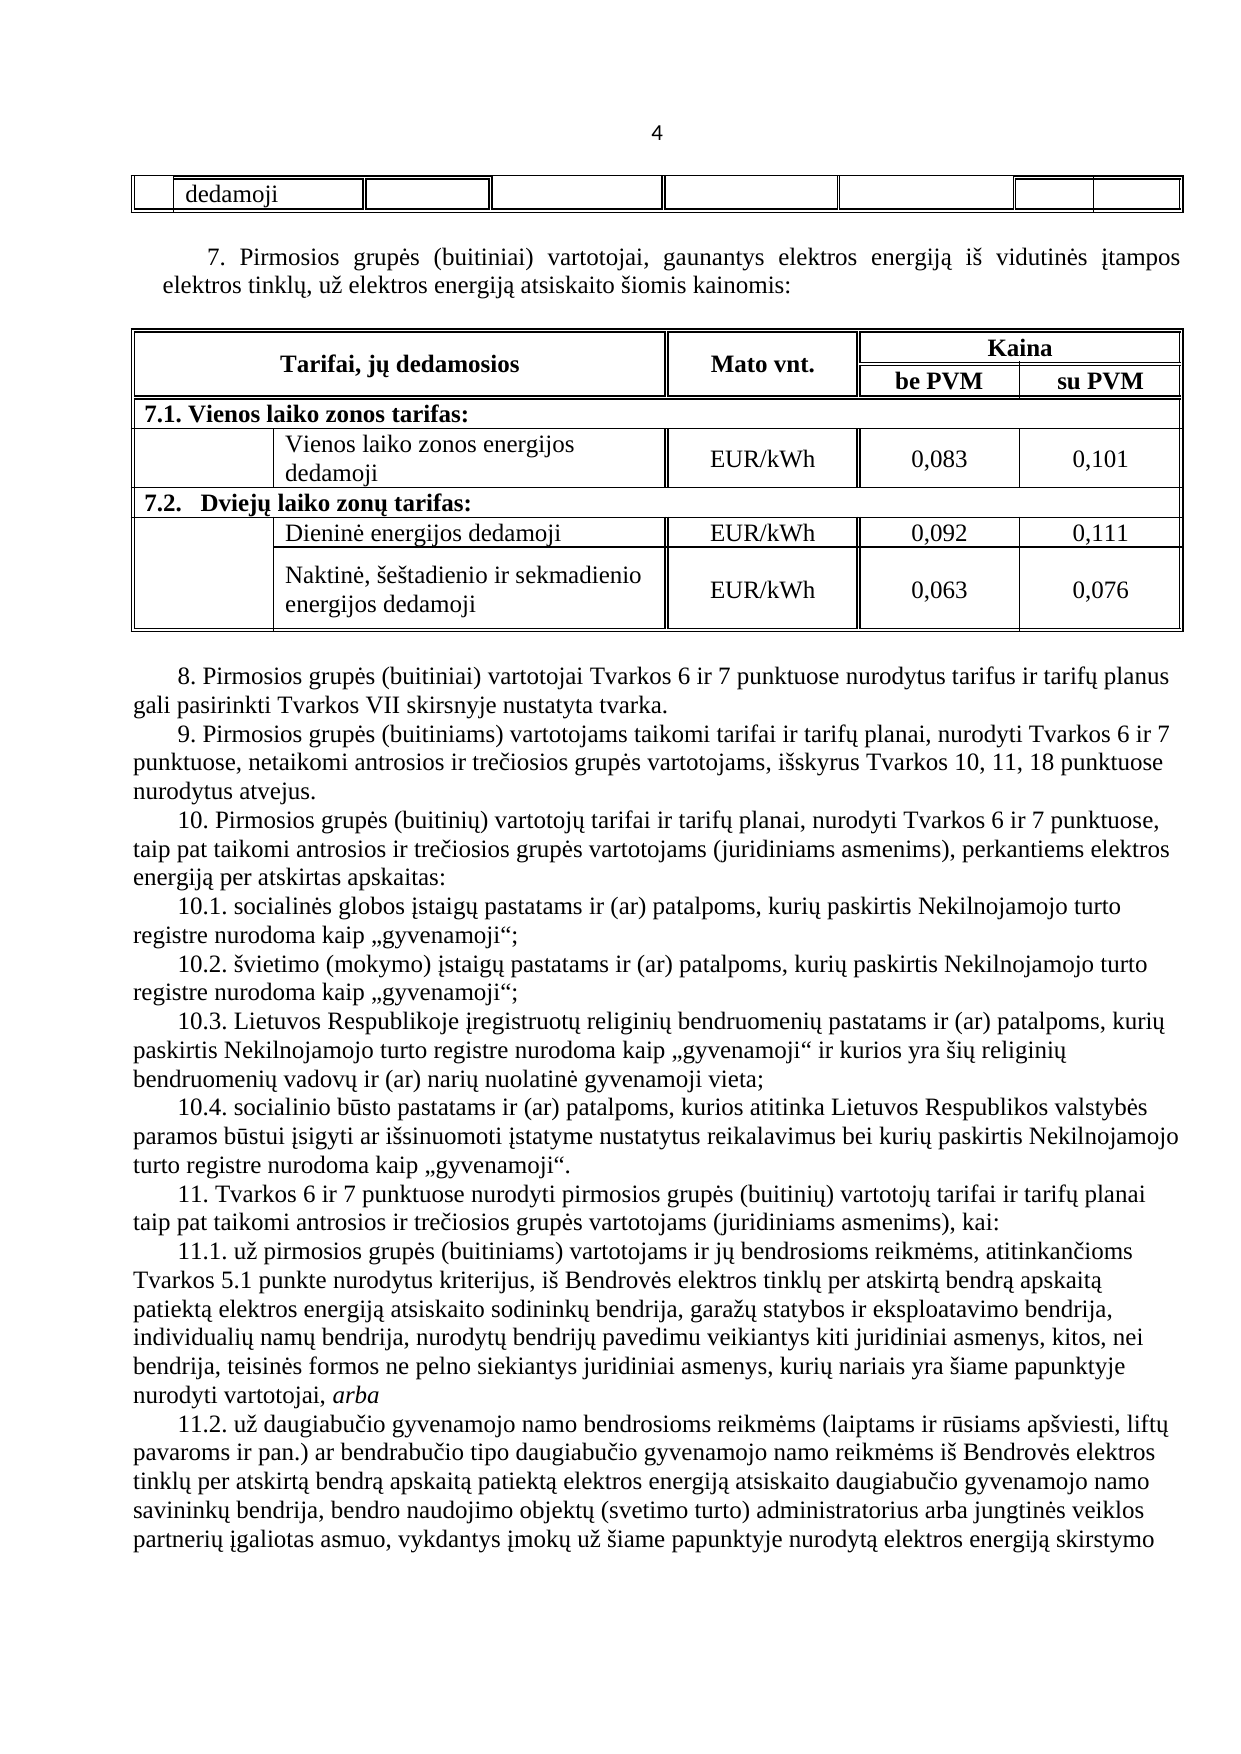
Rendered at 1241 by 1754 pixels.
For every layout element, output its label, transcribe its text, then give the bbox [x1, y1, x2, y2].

table_cell [135, 518, 273, 628]
table_cell - [666, 176, 837, 208]
table_cell 7.1. Vienos laiko zonos tarifas: [135, 400, 1179, 428]
text 7. Pirmosios grupės (buitiniai) vartotojai, gaunantys elektros energiją iš vidutinės įtampos elektros tinklų, už elektros energiją atsiskaito šiomis kainomis: [162, 242, 1181, 299]
table_header Tarifai, jų dedamosios [135, 333, 664, 395]
text 10.3. Lietuvos Respublikoje įregistruotų religinių bendruomenių pastatams ir (ar) patalpoms, kurių paskirtis Nekilnojamojo turto registre nurodoma kaip „gyvenamoji“ ir kurios yra šių religinių bendruomenių vadovų ir (ar) narių nuolatinė gyvenamoji vieta; [133, 1006, 1181, 1092]
text 10.1. socialinės globos įstaigų pastatams ir (ar) patalpoms, kurių paskirtis Nekilnojamojo turto registre nurodoma kaip „gyvenamoji“; [133, 891, 1181, 949]
table_header Kaina [861, 333, 1179, 361]
text 10.4. socialinio būsto pastatams ir (ar) patalpoms, kurios atitinka Lietuvos Respublikos valstybės paramos būstui įsigyti ar išsinuomoti įstatyme nustatytus reikalavimus bei kurių paskirtis Nekilnojamojo turto registre nurodoma kaip „gyvenamoji“. [133, 1092, 1181, 1179]
table_cell [367, 180, 488, 208]
table_cell EUR/kWh [669, 518, 856, 546]
text 11. Tvarkos 6 ir 7 punktuose nurodyti pirmosios grupės (buitinių) vartotojų tarifai ir tarifų planai taip pat taikomi antrosios ir trečiosios grupės vartotojams (juridiniams asmenims), kai: [133, 1179, 1181, 1236]
table_cell 0,076 [1020, 548, 1179, 628]
text 9. Pirmosios grupės (buitiniams) vartotojams taikomi tarifai ir tarifų planai, nurodyti Tvarkos 6 ir 7 punktuose, netaikomi antrosios ir trečiosios grupės vartotojams, išskyrus Tvarkos 10, 11, 18 punktuose nurodytus atvejus. [133, 719, 1181, 805]
table_cell [1016, 180, 1093, 208]
table_cell [135, 176, 173, 208]
table_cell 0,063 [861, 548, 1019, 628]
table_cell - [840, 176, 1013, 208]
table_cell 7.2. Dviejų laiko zonų tarifas: [135, 488, 1179, 517]
table_cell 0,101 [1020, 429, 1179, 487]
table_cell dedamoji [174, 180, 362, 208]
table_cell be PVM [861, 366, 1019, 395]
table_cell Naktinė, šeštadienio ir sekmadienio energijos dedamoji [274, 548, 664, 628]
table_cell 0,092 [861, 518, 1019, 546]
text 10.2. švietimo (mokymo) įstaigų pastatams ir (ar) patalpoms, kurių paskirtis Nekilnojamojo turto registre nurodoma kaip „gyvenamoji“; [133, 949, 1181, 1006]
table_cell [135, 429, 273, 487]
table_cell 0,083 [861, 429, 1019, 487]
table_cell su PVM [1020, 366, 1179, 395]
table_cell Vienos laiko zonos energijos dedamoji [274, 429, 664, 487]
table_cell - [493, 176, 661, 208]
table_cell EUR/kWh [669, 429, 856, 487]
table_cell Dieninė energijos dedamoji [274, 518, 664, 546]
table_header Mato vnt. [669, 333, 856, 395]
table_cell EUR/kWh [669, 548, 856, 628]
text 10. Pirmosios grupės (buitinių) vartotojų tarifai ir tarifų planai, nurodyti Tvarkos 6 ir 7 punktuose, taip pat taikomi antrosios ir trečiosios grupės vartotojams (juridiniams asmenims), perkantiems elektros energiją per atskirtas apskaitas: [133, 805, 1181, 891]
text 11.2. už daugiabučio gyvenamojo namo bendrosioms reikmėms (laiptams ir rūsiams apšviesti, liftų pavaroms ir pan.) ar bendrabučio tipo daugiabučio gyvenamojo namo reikmėms iš Bendrovės elektros tinklų per atskirtą bendrą apskaitą patiektą elektros energiją atsiskaito daugiabučio gyvenamojo namo savininkų bendrija, bendro naudojimo objektų (svetimo turto) administratorius arba jungtinės veiklos partnerių įgaliotas asmuo, vykdantys įmokų už šiame papunktyje nurodytą elektros energiją skirstymo [133, 1409, 1181, 1552]
text 8. Pirmosios grupės (buitiniai) vartotojai Tvarkos 6 ir 7 punktuose nurodytus tarifus ir tarifų planus gali pasirinkti Tvarkos VII skirsnyje nustatyta tvarka. [133, 661, 1181, 719]
table_cell 0,111 [1020, 518, 1179, 546]
table_cell [1094, 180, 1179, 208]
text 11.1. už pirmosios grupės (buitiniams) vartotojams ir jų bendrosioms reikmėms, atitinkančioms Tvarkos 5.1 punkte nurodytus kriterijus, iš Bendrovės elektros tinklų per atskirtą bendrą apskaitą patiektą elektros energiją atsiskaito sodininkų bendrija, garažų statybos ir eksploatavimo bendrija, individualių namų bendrija, nurodytų bendrijų pavedimu veikiantys kiti juridiniai asmenys, kitos, nei bendrija, teisinės formos ne pelno siekiantys juridiniai asmenys, kurių nariais yra šiame papunktyje nurodyti vartotojai, arba [133, 1236, 1181, 1409]
